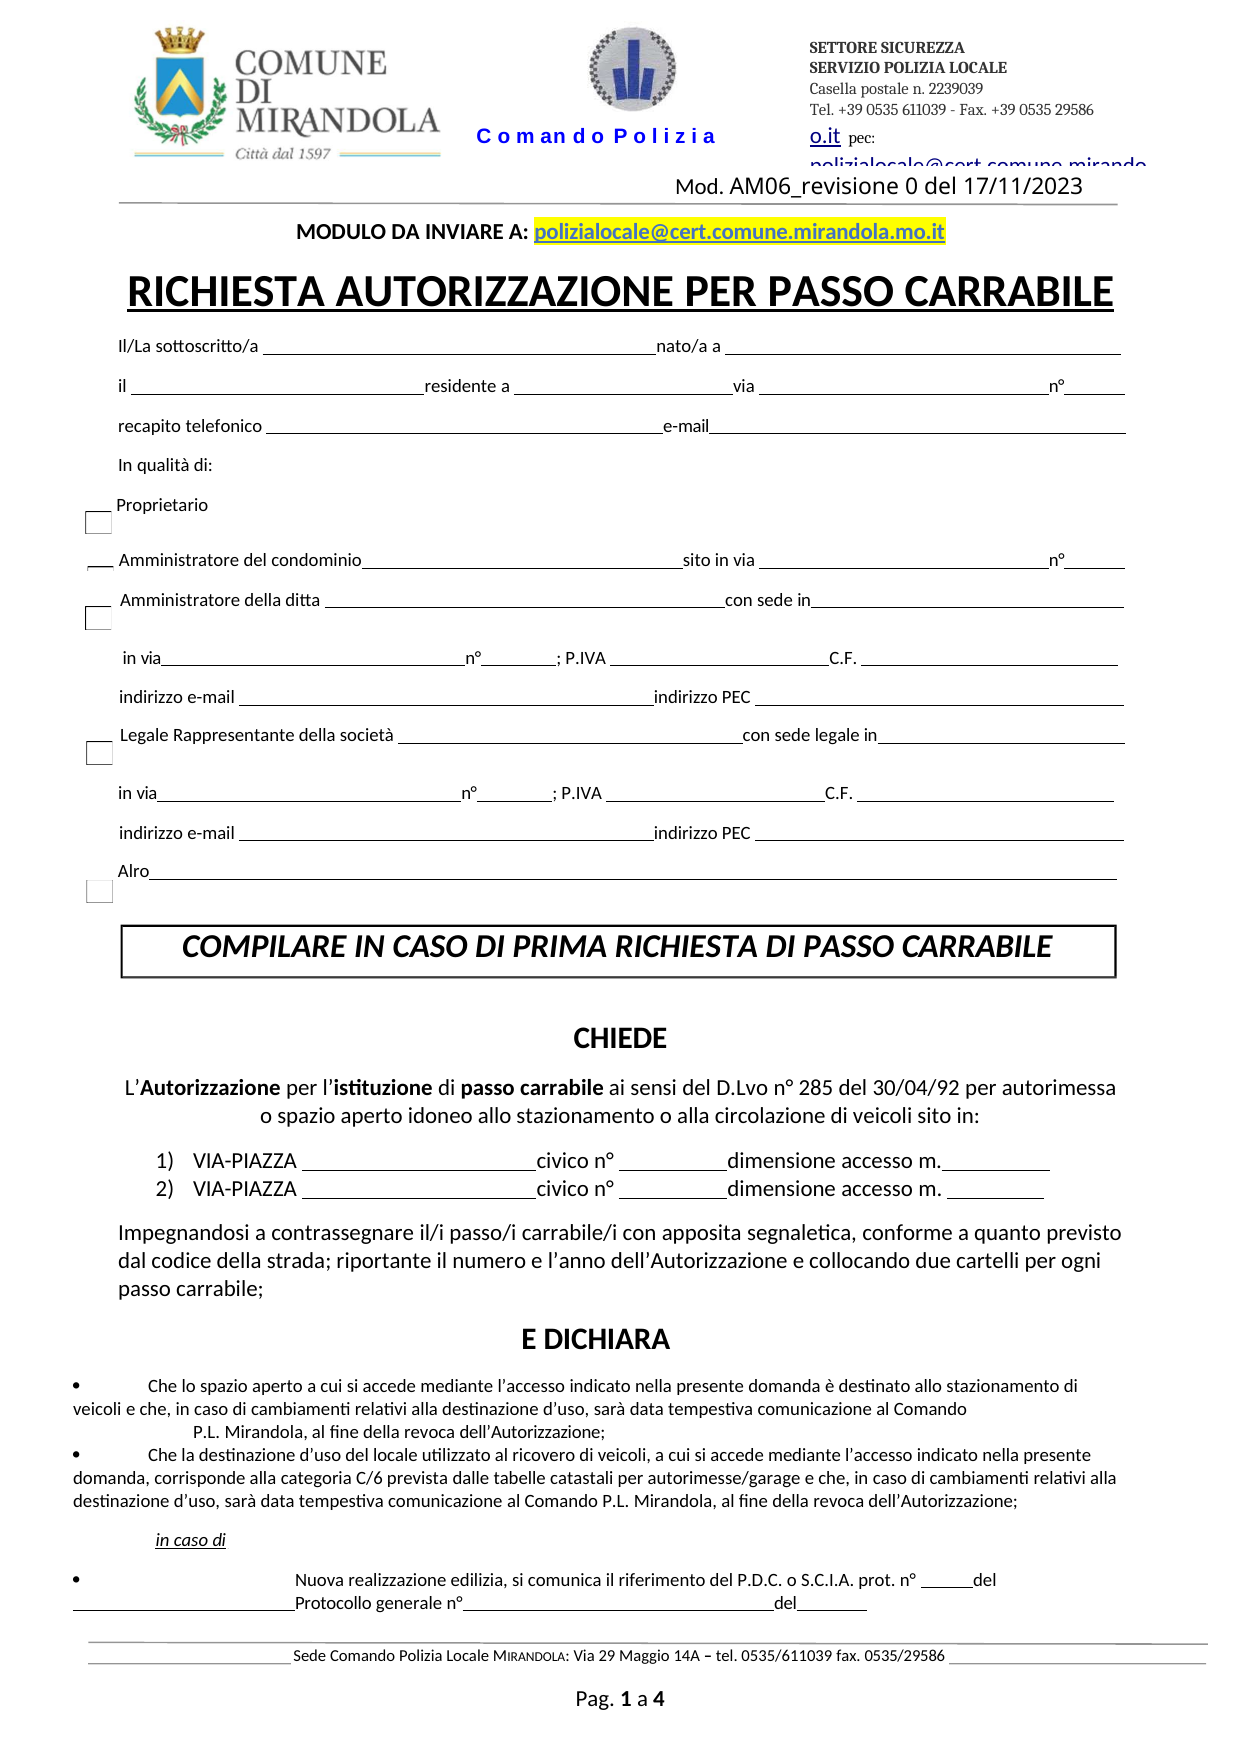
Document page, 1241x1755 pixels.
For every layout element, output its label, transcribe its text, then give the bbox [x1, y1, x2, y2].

list Nuova realizzazione edilizia, si comunica il riferimento del P.D.C. o S.C.I.A. prot. n° del Protocollo generale n° del [73, 1568, 1104, 1614]
list VIA-PIAZZA civico n° dimensione accesso m. [155, 1146, 1211, 1174]
text recapito telefonico e-mail [118, 414, 1211, 437]
subtitle E DICHIARA [73, 1319, 1118, 1357]
text In qualità di: Proprietario [85, 453, 234, 534]
text Legale Rappresentante della società con sede legale in [73, 722, 1125, 765]
text il residente a via n° [118, 374, 1211, 397]
text indirizzo e-mail indirizzo PEC [73, 821, 1123, 844]
text RICHIESTA AUTORIZZAZIONE PER PASSO CARRABILE [122, 262, 1118, 318]
text MODULO DA INVIARE A: polizialocale@cert.comune.mirandola.mo.it [122, 217, 1118, 245]
text indirizzo e-mail indirizzo PEC [73, 686, 1123, 709]
text Il/La sottoscritto/a nato/a a [118, 335, 1211, 358]
list VIA-PIAZZA civico n° dimensione accesso m. [155, 1174, 1211, 1202]
text Alro [73, 858, 1116, 903]
text P.L. Mirandola, al fine della revoca dell’Autorizzazione; [193, 1420, 1211, 1443]
list Che lo spazio aperto a cui si accede mediante l’accesso indicato nella presente domanda è destinato allo stazionamento di veicoli e che, in caso di cambiamenti relativi alla destinazione d’uso, sarà data tempestiva comunicazione al Comando [73, 1374, 1106, 1420]
text Impegnandosi a contrassegnare il/i passo/i carrabile/i con apposita segnaletica, conforme a quanto previsto dal codice della strada; riportante il numero e l’anno dell’Autorizzazione e collocando due cartelli per ogni passo carrabile; [118, 1218, 1136, 1303]
text Amministratore del condominio sito in via n° [87, 550, 1211, 571]
list Che la destinazione d’uso del locale utilizzato al ricovero di veicoli, a cui si accede mediante l’accesso indicato nella presente domanda, corrisponde alla categoria C/6 prevista dalle tabelle catastali per autorimesse/garage e che, in caso di cambiamenti relativi alla destinazione d’uso, sarà data tempestiva comunicazione al Comando P.L. Mirandola, al fine della revoca dell’Autorizzazione; [73, 1443, 1121, 1512]
text in via n° ; P.IVA C.F. [122, 646, 1211, 669]
text in via n° ; P.IVA C.F. [118, 781, 1211, 804]
text in caso di [155, 1528, 1211, 1551]
subtitle CHIEDE [122, 1018, 1118, 1057]
text L’Autorizzazione per l’istituzione di passo carrabile ai sensi del D.Lvo n° 285 del 30/04/92 per autorimessa o spazio aperto idoneo allo stazionamento o alla circolazione di veicoli sito in: [122, 1073, 1118, 1129]
text Amministratore della ditta con sede in [85, 587, 1211, 629]
